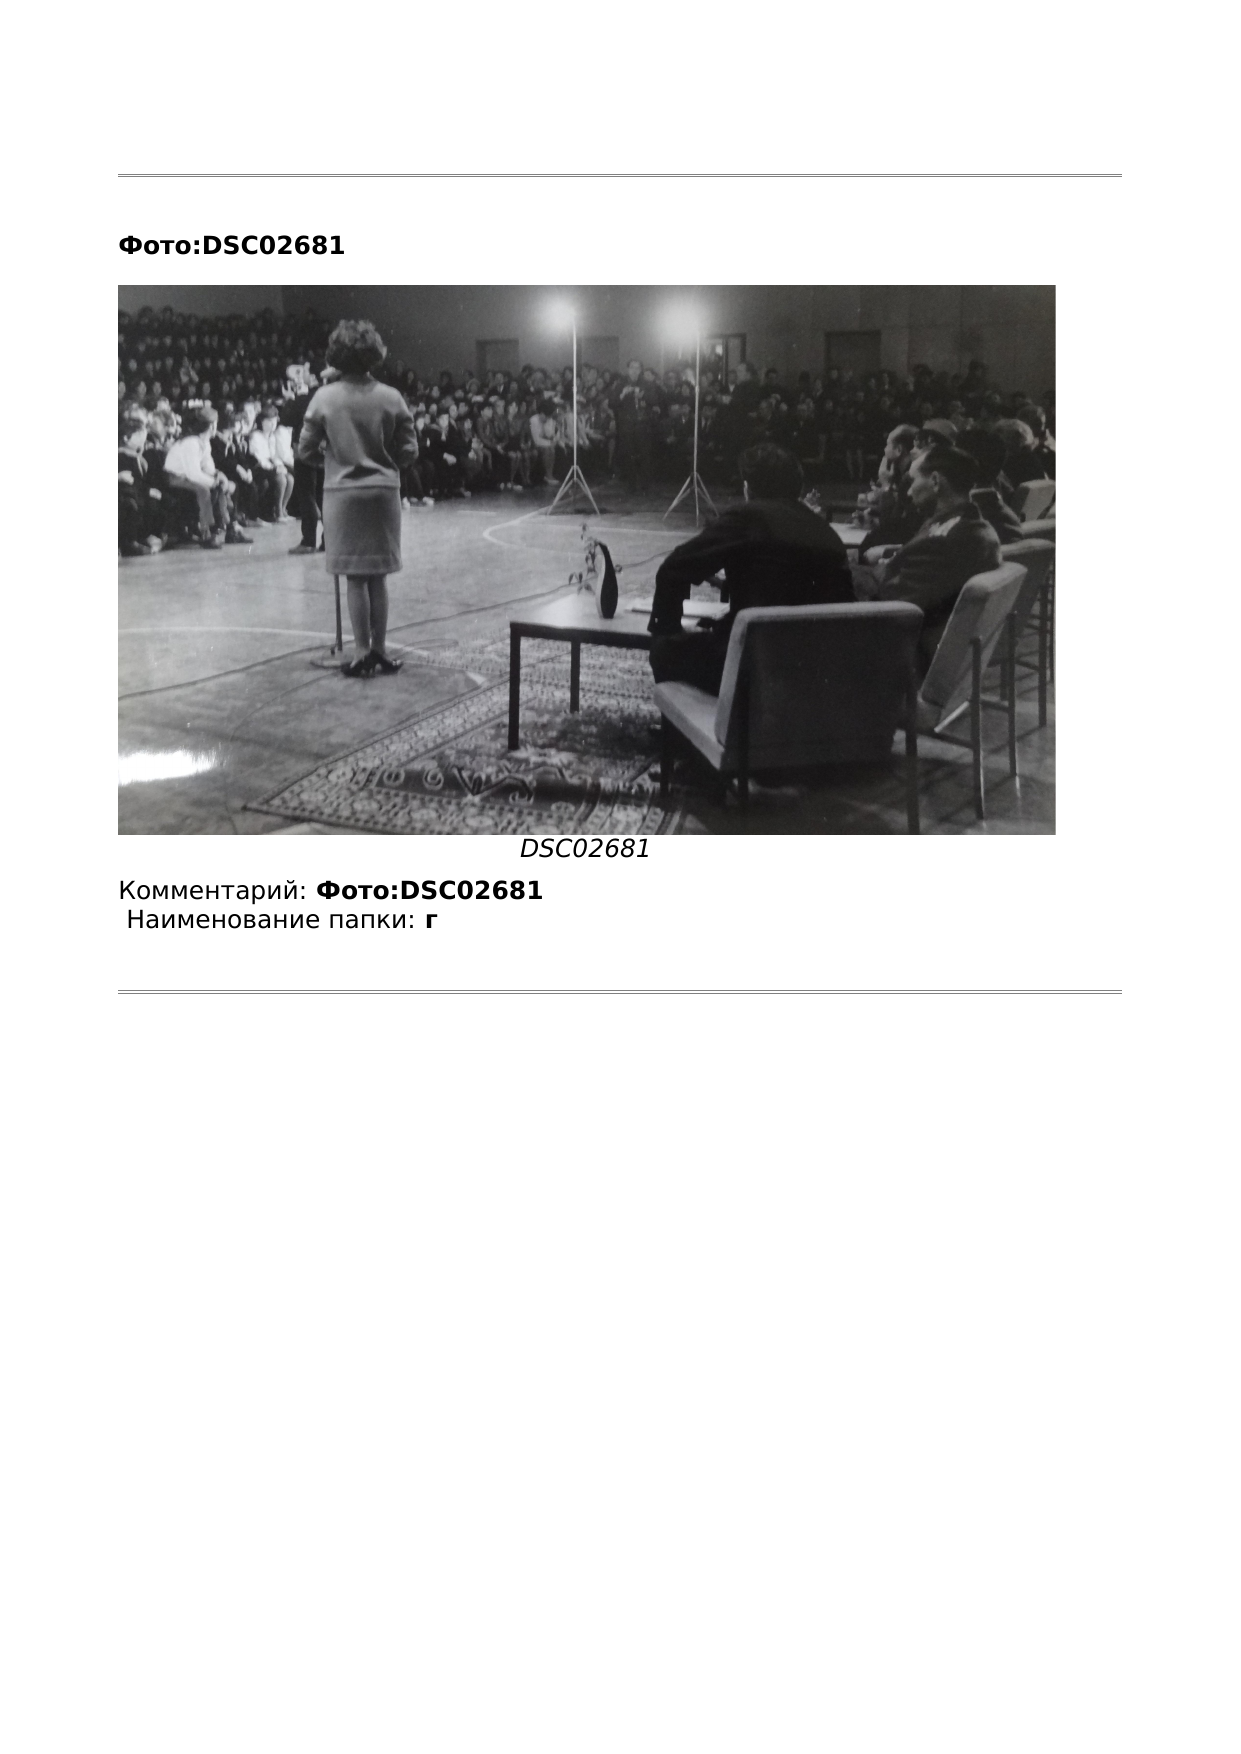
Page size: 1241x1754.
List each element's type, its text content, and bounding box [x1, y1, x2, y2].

text DSC02681 [118, 835, 1056, 863]
picture [118, 285, 1056, 835]
text Комментарий: Фото:DSC02681 Наименование папки: г [118, 876, 1122, 963]
subtitle Фото:DSC02681 [118, 231, 1122, 260]
text [118, 118, 1122, 147]
